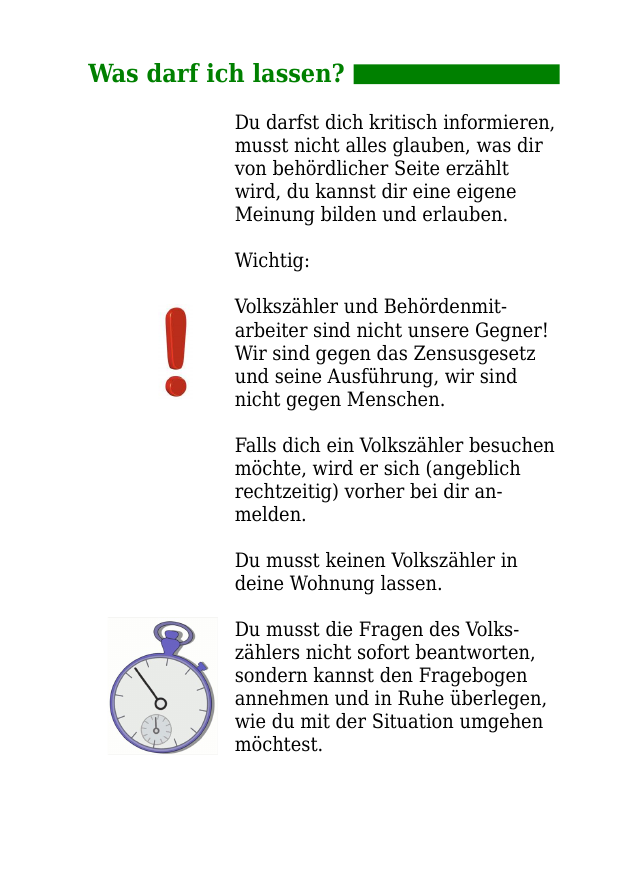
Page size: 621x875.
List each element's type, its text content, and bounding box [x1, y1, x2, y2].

text Wichtig: [234, 249, 561, 273]
text Was darf ich lassen? [57, 59, 561, 88]
text Du darfst dich kritisch informieren, musst nicht alles glauben, was dir von behördlicher Seite erzählt wird, du kannst dir eine eigene Meinung bilden und erlauben. [234, 111, 561, 227]
text Falls dich ein Volkszähler besuchen möchte, wird er sich (angeblich rechtzeitig) vorher bei dir an-melden. [234, 434, 561, 526]
text Du musst keinen Volkszähler in deine Wohnung lassen. [234, 549, 561, 595]
text Du musst die Fragen des Volks-zählers nicht sofort beantworten, sondern kannst den Fragebogen annehmen und in Ruhe überlegen, wie du mit der Situation umgehen möchtest. [234, 618, 561, 756]
text Volkszähler und Behördenmit-arbeiter sind nicht unsere Gegner! Wir sind gegen das Zensusgesetz und seine Ausführung, wir sind nicht gegen Menschen. [234, 296, 561, 411]
picture [107, 617, 218, 755]
